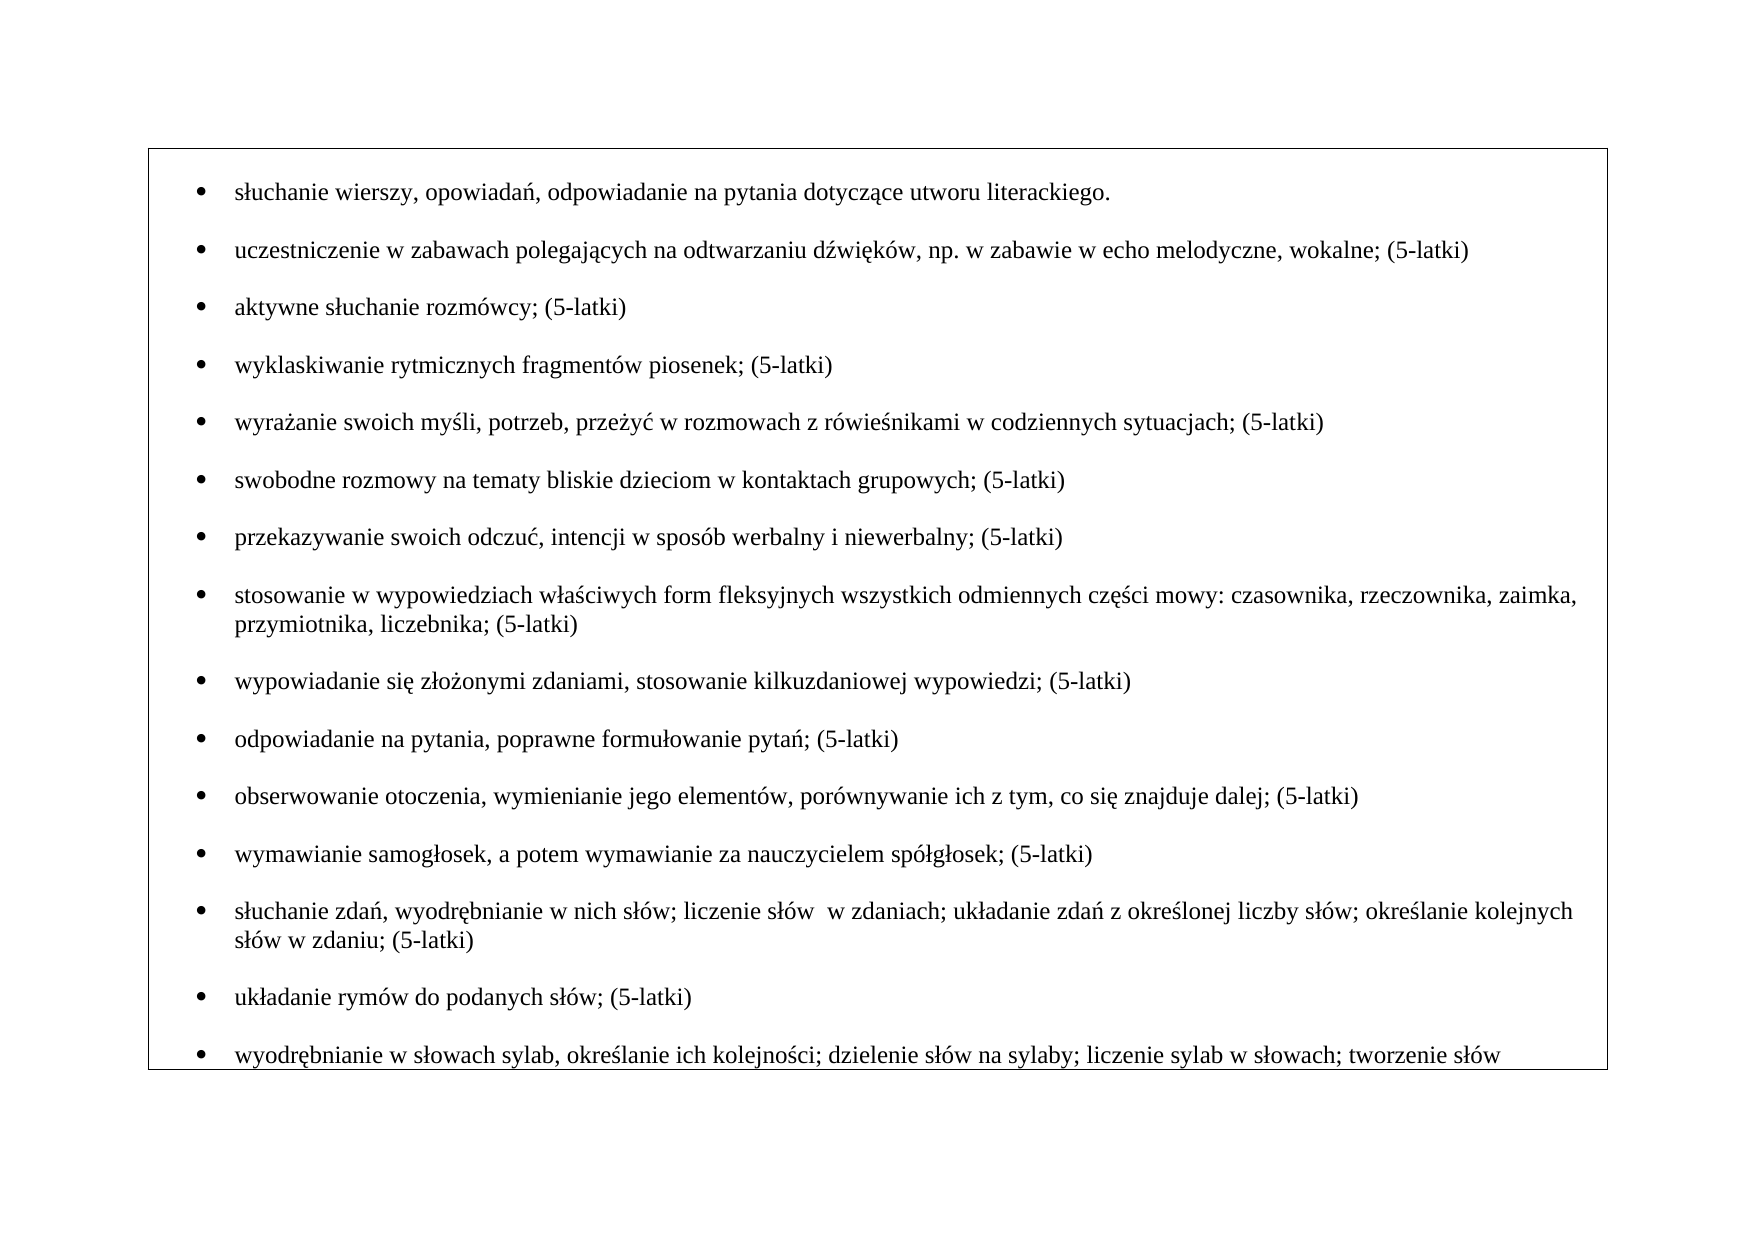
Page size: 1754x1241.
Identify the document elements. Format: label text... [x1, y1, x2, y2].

table_cell Treści programowe: Fizyczny obszar rozwoju dziecka Społeczna aktywność dziecka: korzystanie z własnych zmysłów: rozpoznawanie smaku, zapachu, słyszanych dźwięków, rozpoznawanie za pomocą wzroku, dotyku, korzystanie z toalety, udział w porządkowaniu sali po skończonej zabawie, zawracanie uwagi na kulturę spożywania posiłków; (5-latki) samodzielne rozbieranie się i ubieranie oraz dbanie o swoją garderobę; (5-latki) porządkowanie po sobie miejsc zabaw, pracy i spożywania posiłków; (5-latki) uczestniczenie w tworzeniu dekoracji, wzbogacanie kącika przyrody; (5-latki) dbanie o porządek na półkach indywidualnych; (5-latki) Językowa aktywność dziecka: rozwijanie sprawności całego ciała (w toku wykonywania czynności samoobsługowych, zabaw ruchowych); nabywanie koordynacji ruchowej nabywanie koordynacji wzrokowo-ruchowej, np. powtarzanie prostych ruchów innej osoby w czasie zabawy. nabywanie sprawności manualnej (poprzez wykonywanie czynności wymagających zaangażowania mięśni dłoni, np. lepienie prostych kształtów z plasteliny, zgniatanie i zaginanie papieru) rozwijanie sprawności całego ciała (w toku wykonywania czynności samoobsługowych, zabaw ruchowych i ćwiczeń gimnastycznych); (5-latki) wykonywanie czynności wymagających zaangażowania mięśni dłoni, np.: lepienie z plasteliny, zgniatanie i zaginanie papieru, wycinanie, wydzieranie; (5-latki) rozwijanie koordynacji wzrokowo-ruchowej, np.: powtarzanie ruchów innej osoby w czasie zabawy; (5-latki) wykonywanie czynności z dużym i małym napięciem mięśniowym w toku zabaw ruchowych i ćwiczeń plastycznych; (5-latki) odwzorowywanie elementów (przerysowywanie, rysowanie według wzoru, kalkowanie); (5-latki) Artystyczna aktywność dziecka: uczestniczenie w zabawach rytmicznych i ruchowych, reagowanie na zmiany tempa i dynamiki utworu o dużym zróżnicowaniu, rytmiczne poruszanie się przy muzyce, uczestniczenie w zabawach konstrukcyjnych, budowanie z naturalnych materiałów (piasek, śnieg), uczestniczenie w zabawach angażujących kilka zmysłów jednocześnie. uczestniczenie w zabawach rytmicznych, ruchowych, pląsach przy muzyce; (5-latki) uczestniczenie w zabawach konstrukcyjno-technicznych wykorzystujących doświadczenia zbierane podczas poznawania środowiska technicznego, np. składanie zabawek z oddzielnych części, budowanie różnych konstrukcji z klocków, przezywanie radości z pozytywnych efektów swoich działań; (5-latki) Ruchowa i zdrowotna aktywność dziecka: dostrzeganie podstawowych różnic między dziewczynkami i chłopcami oraz kobietami i mężczyznami, uczestniczenie w zabawach ruchowych: kształtujących postawę, orientacyjno-porządkowych, bieżnych, z elementami czworakowania, z elementami skoku, podskoku, z elementami toczenia, z elementami rzutu, chwytu, równoważnych, organizowanych metodą opowieści ruchowych, ze śpiewem, przebywanie na świeżym powietrzu – uczestniczenie w spacerach, zabawach, dbanie o higienę poprzez: codzienne mycie całego ciała, mycie zębów po posiłkach, samodzielne korzystanie z toalety, mycie rąk, zwłaszcza po pobycie w toalecie i zabawie na świeżym powietrzu, utrzymywanie czystości odzieży, obuwia, samodzielne ubieranie się i rozbieranie, dbanie o rzeczy osobiste, codzienne zmienianie bielizny, nieużywanie cudzych grzebieni, szczotek, ręczników, zachowywanie porządku w miejscu zabawy, wyrabianie nawyków zdrowotnych przy każdej nadarzającej się sytuacji (np. mycie rąk po skorzystaniu z toalety, składanie w jedno miejsce ubrań podczas przygotowań do leżakowania, korzystnie z chusteczek higienicznych w razie potrzeby), nazywanie części ciała; (5-latki) utrwalanie orientacji w schemacie własnego ciała i ciała drugiej osoby (np. w kontekście kształtowania prawidłowej postawy); (5-latki) uczestniczenie w zabawach ruchowych: kształtujących postawę, orientacyjno-porządkowych, bieżnych, z elementami skoku, podskoku, z elementami toczenia, z elementami rzutu, chwytu, równoważnych, organizowanych metodą opowieści ruchowych, ze śpiewem; (5-latki) uczestniczenie w zabawach organizowanych w terenie (w ogrodzie przedszkolnym, w parku, na boisku) w różnych porach roku (na śniegu, w wodzie); (5-latki) uczestniczenie w ćwiczeniach gimnastycznych; (5-latki) ubieranie się odpowiednio do warunków atmosferycznych występujących w danej porze roku (zapobieganie przegrzaniu i zmarznięciu); (5-latki) przebywanie na świeżym powietrzu; uczestniczenie w spacerach, zabawach i ćwiczeniach ruchowych; (5-latki) dbanie o higienę poprzez codzienne mycie całego ciała, mycie zębów po posiłkach, samodzielne korzystanie z toalety, mycie rak, zwłaszcza po pobycie w toalecie i po zabawie na świeżym powietrzu, utrzymywanie czystości odzieży, obuwia; zwracanie uwagi na estetyczny wygląd, samodzielne ubieranie się i rozbieranie, dbanie o rzeczy osobiste, codzienne zmienianie bielizny, nieużywanie cudzych grzebieni, szczotek, ręczników, zachowywanie porządku w miejscu zabawy, pracy, nauki; (5-latki) sygnalizowanie nauczycielowi złego samopoczucia; (5-latki) wyrabianie nawyków zdrowotnych, np. samodzielnego ubierania się, poprawnego korzystania z toalety, właściwego zachowania się przy stole, przestrzegania zasad bezpieczeństwa w toku zabaw ruchowych i innych; (5-latki) aktywne uczestniczenie w zabawach na świeżym powietrzu; (5-latki) przeplatanie aktywności ruchowej z odpoczynkiem; (5latki) bezpieczne posługiwanie się nożyczkami; (5-latki) wybieranie bezpiecznego miejsca do zabaw; (5-latki) bezpieczne korzystanie ze sprzętu sportowego, urządzeń znajdujących się na placu zabaw; (5-latki) informowanie nauczyciela o wszystkich sytuacjach budzących wątpliwości i obawy; (5-latki) naśladowanie ruchów wykonywanych przez nauczyciela, odtwarzanie ruchem całego ciała lub samych rąk sposobów poruszania się zwierząt itp.; (5-latki) Emocjonalny obszar rozwoju dziecka Społeczna aktywność dziecka: podejmowanie prób wspólnych zabaw, wyrażanie i nazywanie różnych emocji podczas zabaw; (5-latki) określanie sytuacji wywołujących różne emocje, np.: radość, złość, smutek, strach; (5-latki) radzenie sobie z emocjami poprzez udział w zabawach , rozmowach, słuchaniu wybranych utworów literackich; (5-latki) zapraszanie innych dzieci do wspólnej zabawy; (5-latki) szanowanie wytworów pracy innych oraz ich własności; (5-latki) dzielenie się wrażeniami, spostrzeżeniami z obserwacji danego zdarzenia, danej sytuacji; (5-latki) zwracanie się o pomoc w trudnych sytuacjach; (5-latki) dostrzeganie, że rośliny i zwierzęta mają swoje potrzeby; dbanie o nie (np. dokarmianie ptaków zimą); (5-latki) Społeczny obszar rozwoju dziecka Społeczna aktywność dziecka: podawanie swojego imienia i nazwiska, nazywanie członków bliższej i dalszej rodziny, np.: mama, tata, brat, siostra, ciocia, babcia, dziadek, wujek, dzielenie się informacjami na temat ważnych wydarzeń z życia rodziny, poznawanie imion i nazwisk dzieci z grupy, wzajemne okazywanie sobie uczuć przez członków rodziny, przestrzeganie ustalonych umów i zasad regulujących współżycie w grupie, stosowanie form grzecznościowych względem siebie, a także osób dorosłych w każdej sytuacji (w domu, w przedszkolu, na ulicy), podejmowanie prób wspólnych zabaw, uczestniczenie we wspólnych zabawach, odpowiadanie na pytania, prezentowanie swoich wyrobów, dokonanie samooceny ich wykonania; (5-latki) uczestniczenie w sytuacjach stwarzających możliwość wyboru, przewidywanie skutków zachowań, zwracanie uwagi na konsekwencje wynikające z danego wyboru; (5-latki) określanie czynności domowych wykonywanych przez poszczególnych członków rodziny; (5-latki) dzielenie się wiadomościami na temat życia w rodzinie, np. o sposobach wspólnego spędzania czasu, pojawienie się nowego dziecka; (5-latki) przestrzeganie wspólnie ustalonych umów i zasad regulujących współżycie w grupie; (5-latki) dostrzeganie potrzeb innych, szanowanie ich; (5-latki) cieszenie się z sukcesów drugiej osoby; (5-latki) pomaganie kolegom w sytuacjach wywołujących smutek; (5-latki) szanowanie wytworów pracy innych oraz ich własności; (5-latki) współdziałanie podczas zabaw, gier, tańców integracyjnych; (5-latki) unikanie zachować agresywnych, powstrzymywanie ich, dążenie do kompromisu; (5-latki) uczestniczenie we wspólnych zabawach, np.: ruchowych, prowadzonych metodą Rudolfa Labana, Weroniki Sherborne, wspólne wykonywanie prac plastycznych; (5-latki) dzielenie się wrażeniami, spostrzeżeniami z obserwacji danego zdarzenia, danej sytuacji; (5-latki) odpowiadanie na zadane pytania, formułowanie własnych pytań; (5-latki) Poznawczy obszar rozwoju dziecka Społeczna aktywność dziecka: określanie tego, co dziecko lubi robić. określanie tego, co dziecko robi dobrze: (5-latki) podejmowanie prób posługiwania się przyborami i narzędziami zgodnie z ich przeznaczeniem; (5-latki) opowiadanie o sobie w grupie rówieśniczej; (5-latki) oglądanie zdjęć, ilustracji, słuchanie wierszy, opowiadań – odwoływanie się do własnych obserwacji w celu zwróceni uwagi na piękno naszego kraju; (5-latki) Językowa aktywność dziecka: maszerowanie w rytmie muzyki lub w rytmie wystukiwanym na bębenku, wyrażanie swoich myśli, potrzeb, przeżyć w rozmowach z rówieśnikami w codziennych sytuacjach; wypowiadanie się na temat obrazka, ilustracji, wysłuchanego tekstu, powtarzanie krótkich rymowanek, wypowiadanie się prostymi zdaniami, słuchanie wierszy, opowiadań, odpowiadanie na pytania dotyczące utworu literackiego. uczestniczenie w zabawach polegających na odtwarzaniu dźwięków, np. w zabawie w echo melodyczne, wokalne; (5-latki) aktywne słuchanie rozmówcy; (5-latki) wyklaskiwanie rytmicznych fragmentów piosenek; (5-latki) wyrażanie swoich myśli, potrzeb, przeżyć w rozmowach z rówieśnikami w codziennych sytuacjach; (5-latki) swobodne rozmowy na tematy bliskie dzieciom w kontaktach grupowych; (5-latki) przekazywanie swoich odczuć, intencji w sposób werbalny i niewerbalny; (5-latki) stosowanie w wypowiedziach właściwych form fleksyjnych wszystkich odmiennych części mowy: czasownika, rzeczownika, zaimka, przymiotnika, liczebnika; (5-latki) wypowiadanie się złożonymi zdaniami, stosowanie kilkuzdaniowej wypowiedzi; (5-latki) odpowiadanie na pytania, poprawne formułowanie pytań; (5-latki) obserwowanie otoczenia, wymienianie jego elementów, porównywanie ich z tym, co się znajduje dalej; (5-latki) wymawianie samogłosek, a potem wymawianie za nauczycielem spółgłosek; (5-latki) słuchanie zdań, wyodrębnianie w nich słów; liczenie słów w zdaniach; układanie zdań z określonej liczby słów; określanie kolejnych słów w zdaniu; (5-latki) układanie rymów do podanych słów; (5-latki) wyodrębnianie w słowach sylab, określanie ich kolejności; dzielenie słów na sylaby; liczenie sylab w słowach; tworzenie słów rozpoczynających się, kończących się dana sylabą; (5-latki) umiejętne odczytywanie często stosowanych oznaczeń i symboli; (5-latki) zwracanie uwagi na fakt, że czytanie obok mówienia i pisania jest jedną z form komunikowania się ludzi; (5-latki) rozpoznawanie liter drukowanych – małych i wielkich (5-latki) całościowe rozpoznawanie napisów umieszczonych w sali zajęć – nazw znajdujących się tam zabawek, kącików zainteresowań, roślin (sukcesywne ich wymienianie); (5-latki) wykonywanie ćwiczeń rozwijających orientacje przestrzenną (przygotowanie do czytania od lewej strony do prawej); (5-latki) rozumienie wybranych znaków umownych; (5-latki) Artystyczna aktywność dziecka: uczestniczenie w krótkich programach artystycznych, słuchanie piosenek w wykonaniu nauczyciela, nauka prostych piosenek fragmentami metodą ze słuchu, śpiewanie piosenek razem z osobą dorosłą, uczestniczenie w zabawach rytmicznych, ruchowych, rytmiczne poruszanie się przy muzyce, tworzenie galerii prac plastycznych dzieci, słuchanie fragmentów książek i tekstów z czasopism, uczestniczenie w zabawach naśladowczych, uczestniczenie w zabawach konstrukcyjnych. budowanie z naturalnych materiałów (piasek, śnieg), przygotowywanie programu artystycznego, samodzielne (lub z pomocą nauczyciela) wykonanie upominków, wspólna zabawa z przybyłymi gośćmi; (5-latki) wspólne planowanie i przygotowywanie uroczystości na terenie przedszkola i poza nim; (5-latki) słuchanie piosenek w wykonaniu nauczyciela oraz nagrań; (5-latki) nauka piosenek fragmentami, metodą ze słuchu; (5-latki) śpiewanie piosenek – zbiorowe i indywidualne; (5-latki) wykorzystanie naturalnych efektów perkusyjnych (klaskania, tupania, stukania…) do akompaniamentu podczas słuchania lub śpiewania piosenek; (5-latki) poznawanie wyglądu instrumentów perkusyjnych: kołatki, grzechotki, bębenka, trójkąta, talerzy, drewienek i sposobu gry na nich; (5-latki) wykonywanie akompaniamentu do piosenek na instrumentach perkusyjnych oraz innych przedmiotach – indywidualnie lub grupowo (tworzenie orkiestry); (5-latki) wykonywanie prostych, jedno-, dwutaktowych tematów rytmicznych na instrumentach perkusyjnych; (5-latki) uczestniczenie w zabawach rytmicznych, ruchowych, pląsach przy muzyce; (5-latki) reagowanie na zmiany tempa i dynamiki utworu; (5-latki) estetyczne, rytmiczne poruszanie się przy muzyce; (5-latki) improwizowanie piosenki ruchem; (5-latki) dostrzeganie zmian w wysokości dźwięków; (5-latki) tworzenie galerii prac plastycznych dzieci, związanych, np. z porami roku; (5-latki) tworzenie różnych przestrzennych kompozycji z wykorzystaniem palców, dłoni, całego ciała; (5-latki) rysowanie, malowanie farbami plakatowymi, akwarelami z użyciem palców lub pędzli, na różnym podłożu; wycinanie, wydzieranie z różnych materiałów, obrysowywanie szablonów, lepienie z gliny, plasteliny, masy solnej i papierowej, modeliny, naklejanie, ugniatanie itd.; (5-latki) odczuwanie radości z tworzenia, działania plastycznego; (5-latki) słuchanie, czytanych przez nauczyciela lub lektora, fragmentów literatury z odpowiednią intonacją i odpowiednim natężeniem głosu; zwracanie uwagi na piękno języka polskiego (5-latki) wyrażanie swoich przeżyć wewnętrznych, uczuć poprzez różne formy ekspresji: słowną, ruchową, plastyczną, muzyczną; (5-latki) Aktywność poznawcza wykorzystywanie w zabawach różnych zabawek, przedmiotów, uczestniczenie w zabawach organizowanych przez nauczyciela, dających dziecku satysfakcję i radość, powtarzanie z pamięci wierszy, rymowanek, piosenek w połączeniu z ruchem, nauka na pamięć krótkich wierszy i piosenek treściowo bliskich dzieciom oraz sytuacjom, z jakimi się spotykają, dotykanie swojego ciała, zabawy z wykorzystaniem palców, dłoni, głowy, ramion itd.; oglądanie siebie w lustrze, liczenie z wymienianiem kolejnych liczebników głównych; zwrócenie uwagi na rolę ostatniego liczebnika, liczenie palców, przedmiotów itp., uczestniczenie w zabawach rozwijających: aktywność badawczą, umiejętność rozwiązywania problemów, myślenie, wyobrażenia, umiejętność klasyfikowania, uogólniania, rozumowania przyczynowo-skutkowego, poznawania samego siebie; (5-latki) uczestniczenie w zabawach organizowanych przez nauczyciela, dających dziecku satysfakcje i radość; (5-latki) wykorzystywanie w zabawach (także w sposób niekonwencjonalny) różnych zabawek, przedmiotów, znaków i symboli; (5-latki) rozpoznawanie przedmiotów, roślin, zwierząt za pomocą zmysłów: dotyku, smaku, węchu, wzroku, słuchu; (5-latki) dbanie o higienę zmysłów, np. unikanie hałasu, krzyku; (5-latki) mówienie z pamięci wierszy, rymowanek, piosenek w połączeniu z ruchem, obrazem, dźwiękiem; (5-latki) nauka na pamięć wierszy i piosenek treściowo bliskich dzieciom oraz sytuacjom, z jakimi się spotykają; (5-latki) uczestniczenie w zabawach, ćwiczeniach, pracach plastycznych, rozmowach, słuchaniu wierszy, opowiadań sprzyjających koncentracji uwagi; (5-latki) uczestniczenie w różnego rodzaju zabawach twórczych (tematycznych, konstrukcyjnych, ruchowych, z elementem pantomimy itd.): (5-latki) rozwijanie myślenia logicznego poprzez: rozwiązywanie zagadek, rebusów; (5-latki) słuchanie rymowanek, wierszy, opisujących nierealne miejsca, postacie, zdarzenia; (5-latki) nazywanie i wskazywanie części ciała występujących podwójnie, parami – oczu, uszu, nóg; (5-latki) poruszanie się pod dyktando nauczyciela; (5-latki) wykonywanie ćwiczeń w parach; (5-latki) budowanie danego szeregu według wzrastającej lub malejącej liczby elementów, wielkości, natężenia barwy; (5-latki) rozróżnianie błędnego liczenia od poprawnego; (5-latki) pomaganie zwierzętom, np. dokarmianie zwierząt w schronisku, ptaków zimą; (5-latki) rozwijanie wyobraźni przestrzennej (np. poprzez zastosowanie przestrzennych technik plastycznych, takich jak: konstruowanie, modelowanie itp., oraz pozostawianie swobody w zagospodarowaniu przestrzeni kartki w toku rysowania); (5-latki) nabywanie wrażliwości dotykowej (poprzez kontakt z różnym materiałem przeznaczonym do działalności plastyczno-konstrukcyjnej, np. sznurkiem, watą, folia aluminiową, papierem ściernym, styropianem); (5-latki) wyszukiwanie takich samych przedmiotów, obrazów, symboli graficznych; (5-latki) segregowanie danych symboli graficznych według przyjętego kryterium; (5-latki) Program wychowania przedszkolnego, Grupa MAC S.A. 2020 (s. 41–45, 46–48, 50, 52–54, 56, 57, 59–60, 61–62, 65, 66–67, 68, 71–72, 78). [149, 149, 1607, 1069]
